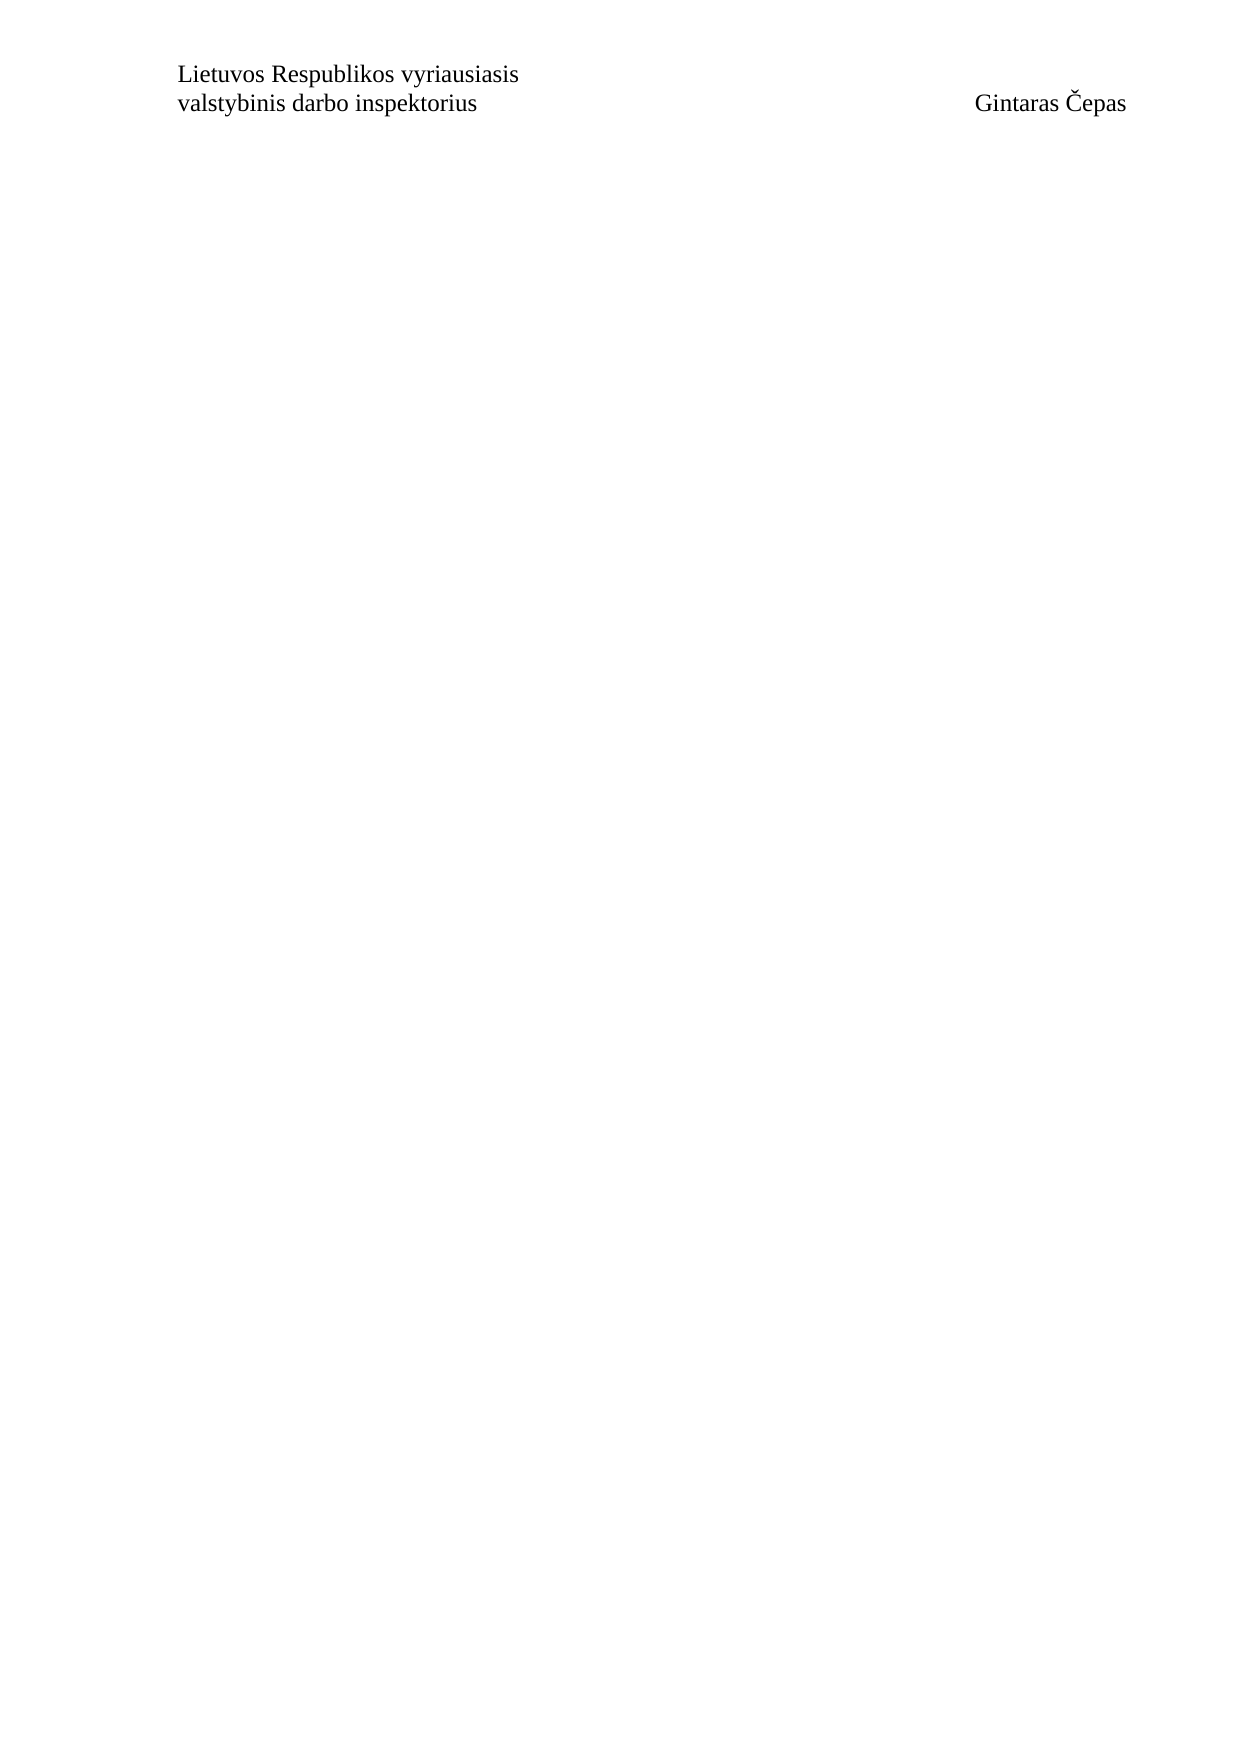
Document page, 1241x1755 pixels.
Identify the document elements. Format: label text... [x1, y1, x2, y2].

text Lietuvos Respublikos vyriausiasis [177, 59, 1137, 88]
text valstybinis darbo inspektorius Gintaras Čepas [177, 88, 1137, 117]
